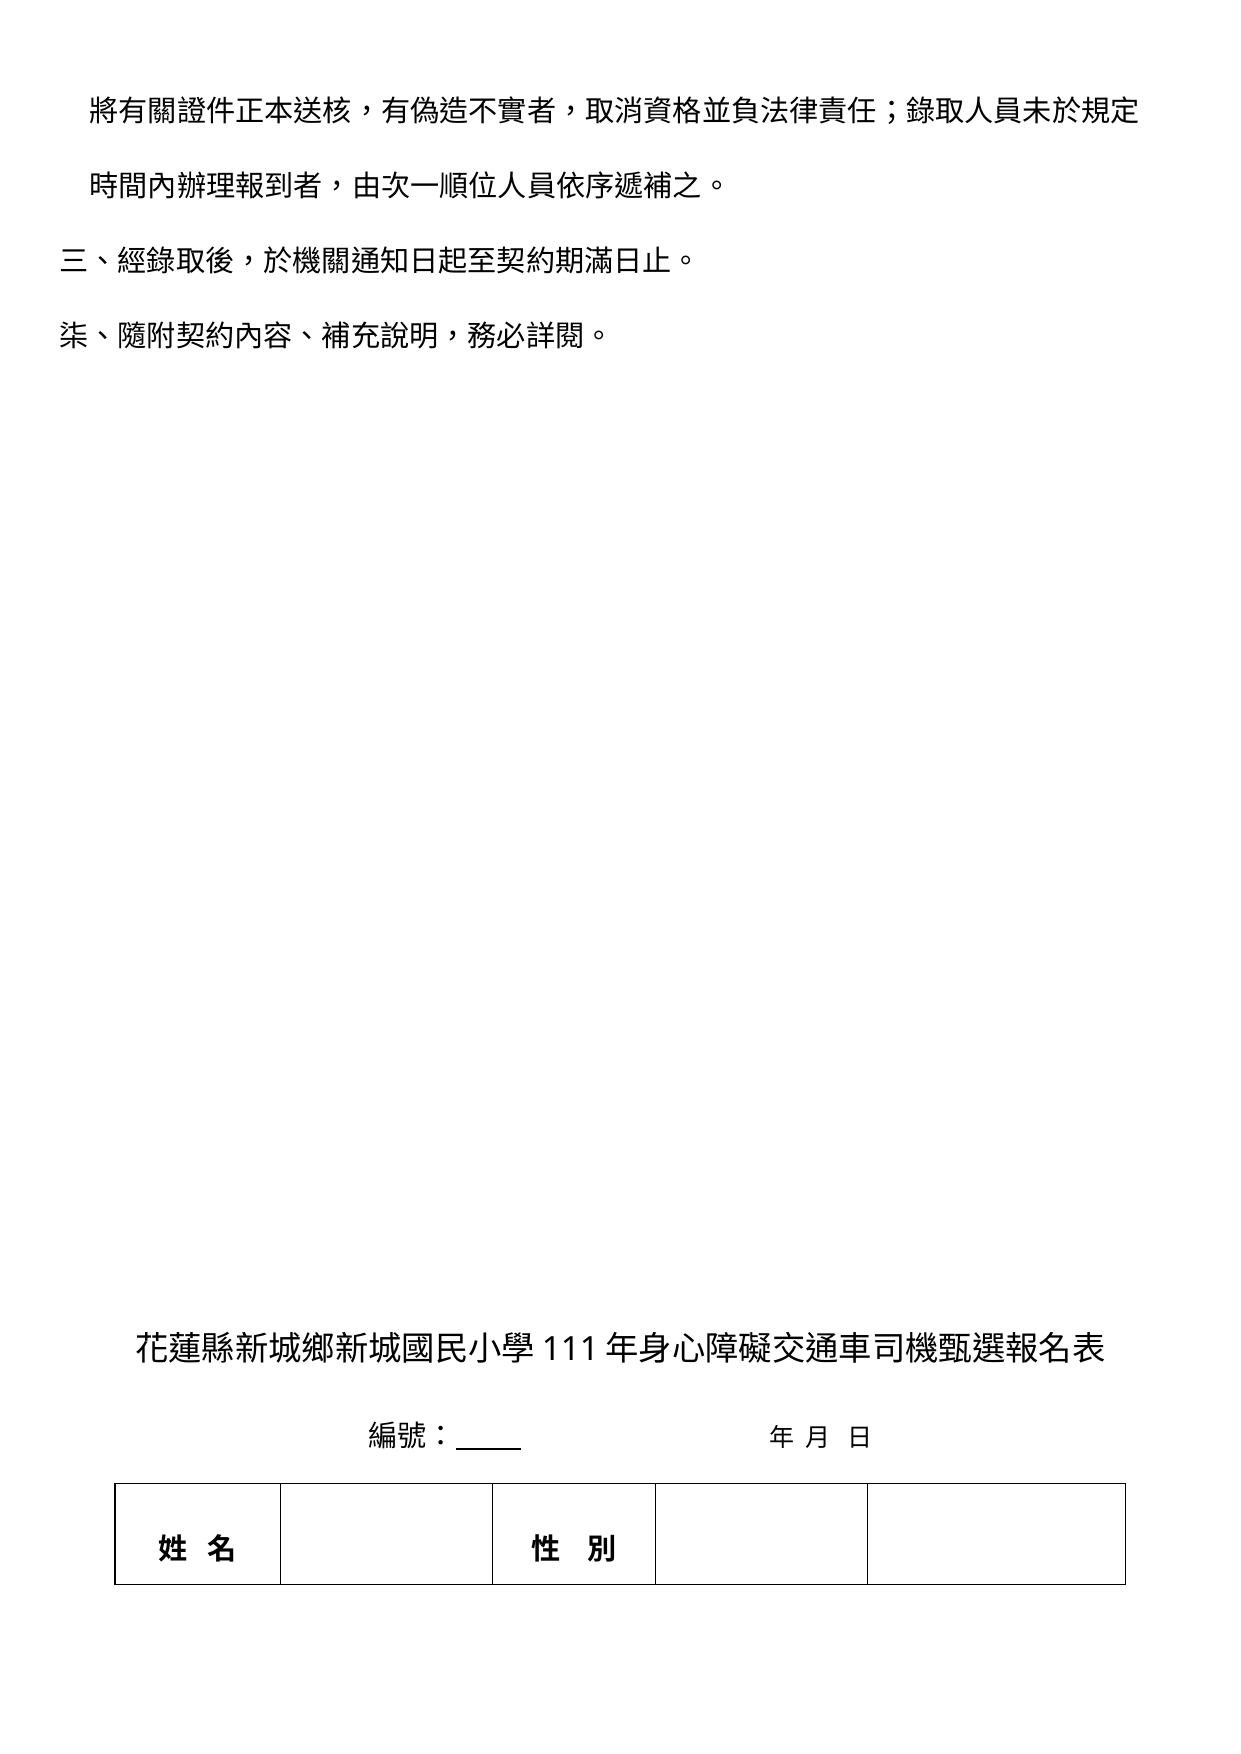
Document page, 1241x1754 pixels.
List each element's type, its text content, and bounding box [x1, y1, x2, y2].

table_header 性 別 [493, 1484, 655, 1584]
text 花蓮縣新城鄉新城國民小學111年身心障礙交通車司機甄選報名表 [59, 1308, 1181, 1383]
table_header [656, 1484, 867, 1584]
table_header [281, 1484, 492, 1584]
text 將有關證件正本送核，有偽造不實者，取消資格並負法律責任；錄取人員未於規定 [59, 71, 1181, 146]
text 柒、隨附契約內容、補充說明，務必詳閱。 [59, 296, 1181, 371]
table_header 姓 名 [116, 1484, 280, 1584]
text 編號： 年 月 日 [59, 1396, 1181, 1471]
table_header [868, 1484, 1125, 1584]
text 三、經錄取後，於機關通知日起至契約期滿日止。 [59, 221, 1181, 296]
text 時間內辦理報到者，由次一順位人員依序遞補之。 [59, 146, 1181, 221]
